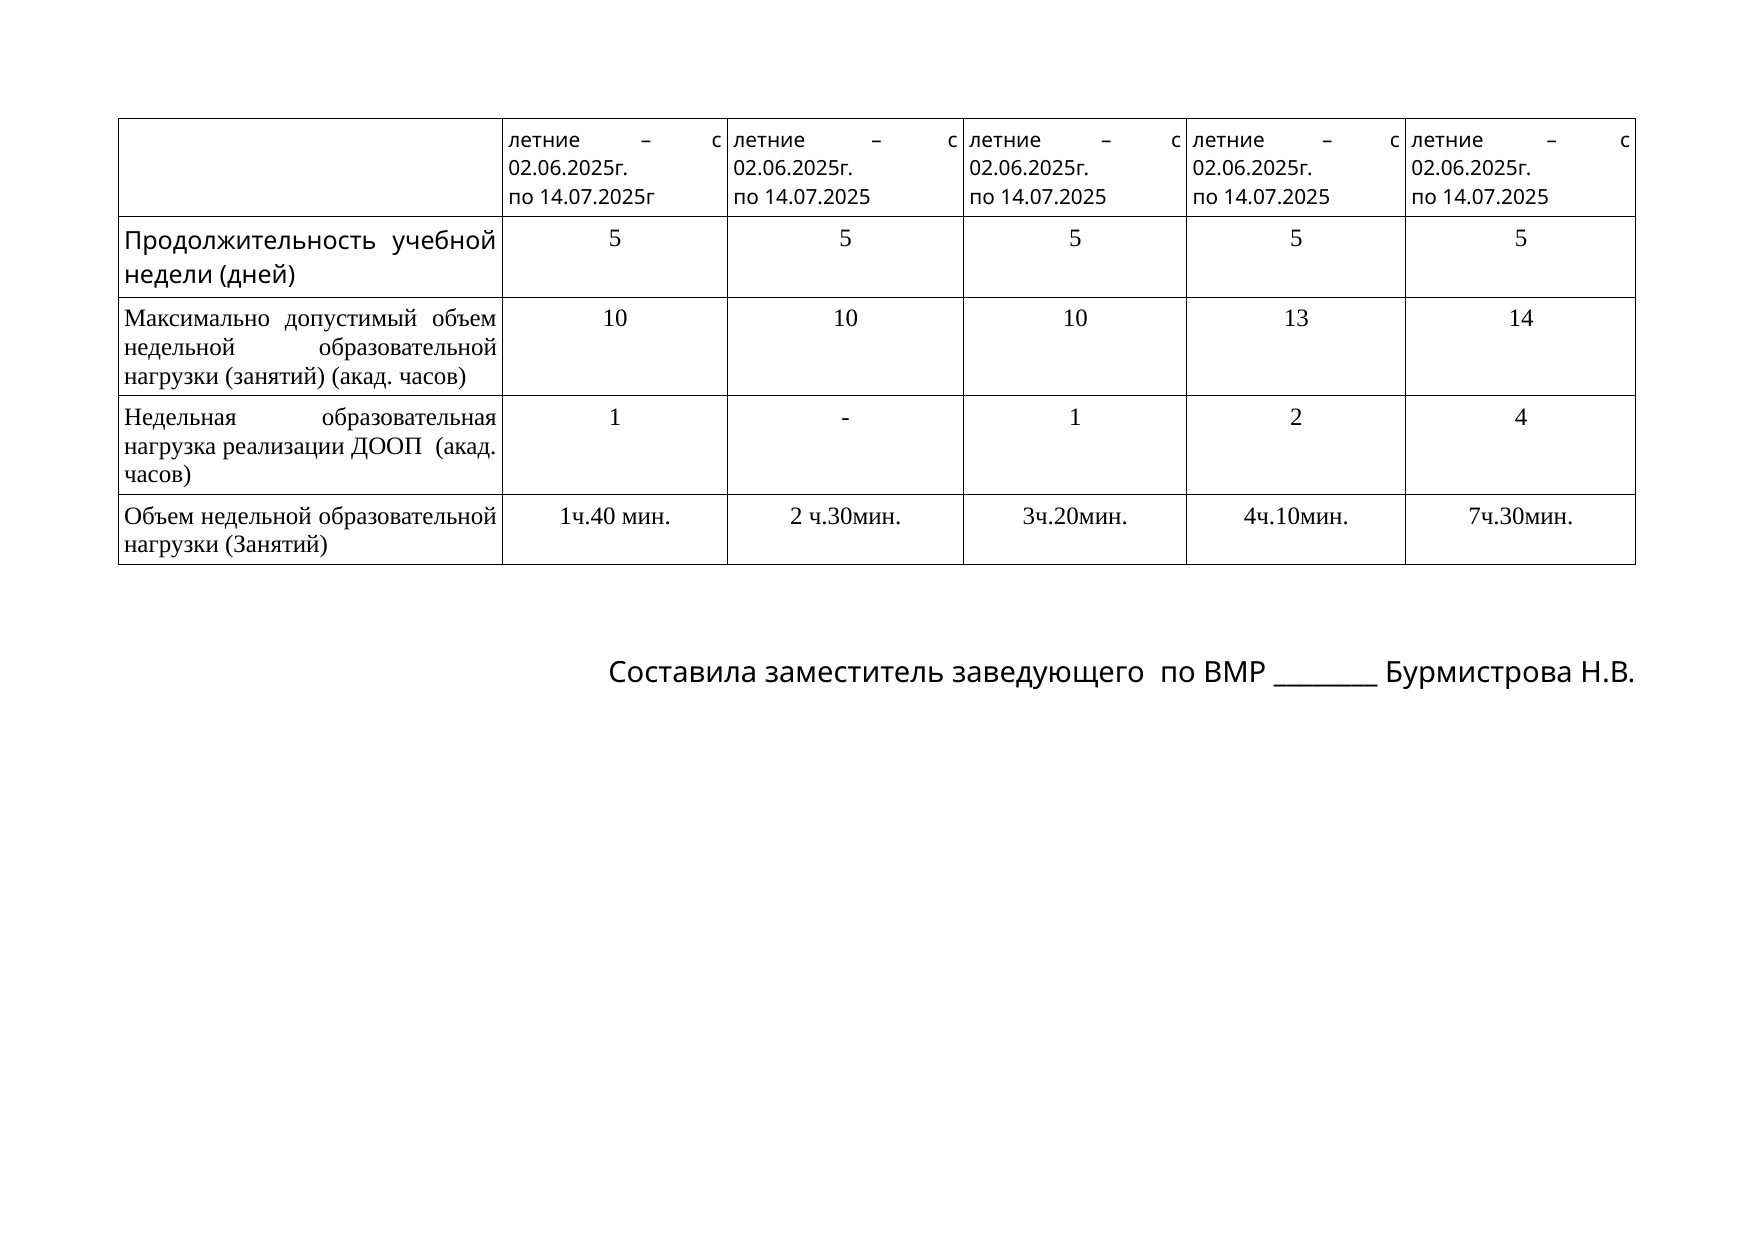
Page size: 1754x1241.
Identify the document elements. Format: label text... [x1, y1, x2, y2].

table_cell 10 [964, 298, 1186, 395]
table_cell Максимально допустимый объем недельной образовательной нагрузки (занятий) (акад. часов) [119, 298, 502, 395]
table_cell 14 [1406, 298, 1635, 395]
table_cell Недельная образовательная нагрузка реализации ДООП (акад. часов) [119, 396, 502, 494]
table_cell - [728, 396, 963, 494]
table_cell Объем недельной образовательной нагрузки (Занятий) [119, 495, 502, 564]
table_cell 1ч.40 мин. [503, 495, 727, 564]
table_cell 5 [964, 217, 1186, 297]
table_cell летние – с 02.06.2025г. по 14.07.2025 [964, 119, 1186, 216]
table_cell 7ч.30мин. [1406, 495, 1635, 564]
table_cell 4ч.10мин. [1187, 495, 1405, 564]
text Составила заместитель заведующего по ВМР ________ Бурмистрова Н.В. [118, 651, 1636, 691]
table_cell 10 [728, 298, 963, 395]
table_cell 5 [728, 217, 963, 297]
table_cell 1 [503, 396, 727, 494]
table_cell 5 [1406, 217, 1635, 297]
table_cell 10 [503, 298, 727, 395]
table_cell 4 [1406, 396, 1635, 494]
table_cell летние – с 02.06.2025г. по 14.07.2025г [503, 119, 727, 216]
table_cell летние – с 02.06.2025г. по 14.07.2025 [1187, 119, 1405, 216]
table_cell 3ч.20мин. [964, 495, 1186, 564]
table_cell летние – с 02.06.2025г. по 14.07.2025 [1406, 119, 1635, 216]
table_cell 2 ч.30мин. [728, 495, 963, 564]
table_cell 1 [964, 396, 1186, 494]
table_cell 2 [1187, 396, 1405, 494]
table_cell 13 [1187, 298, 1405, 395]
table_cell 5 [503, 217, 727, 297]
table_cell летние – с 02.06.2025г. по 14.07.2025 [728, 119, 963, 216]
table_cell [119, 119, 502, 216]
table_cell Продолжительность учебной недели (дней) [119, 217, 502, 297]
table_cell 5 [1187, 217, 1405, 297]
